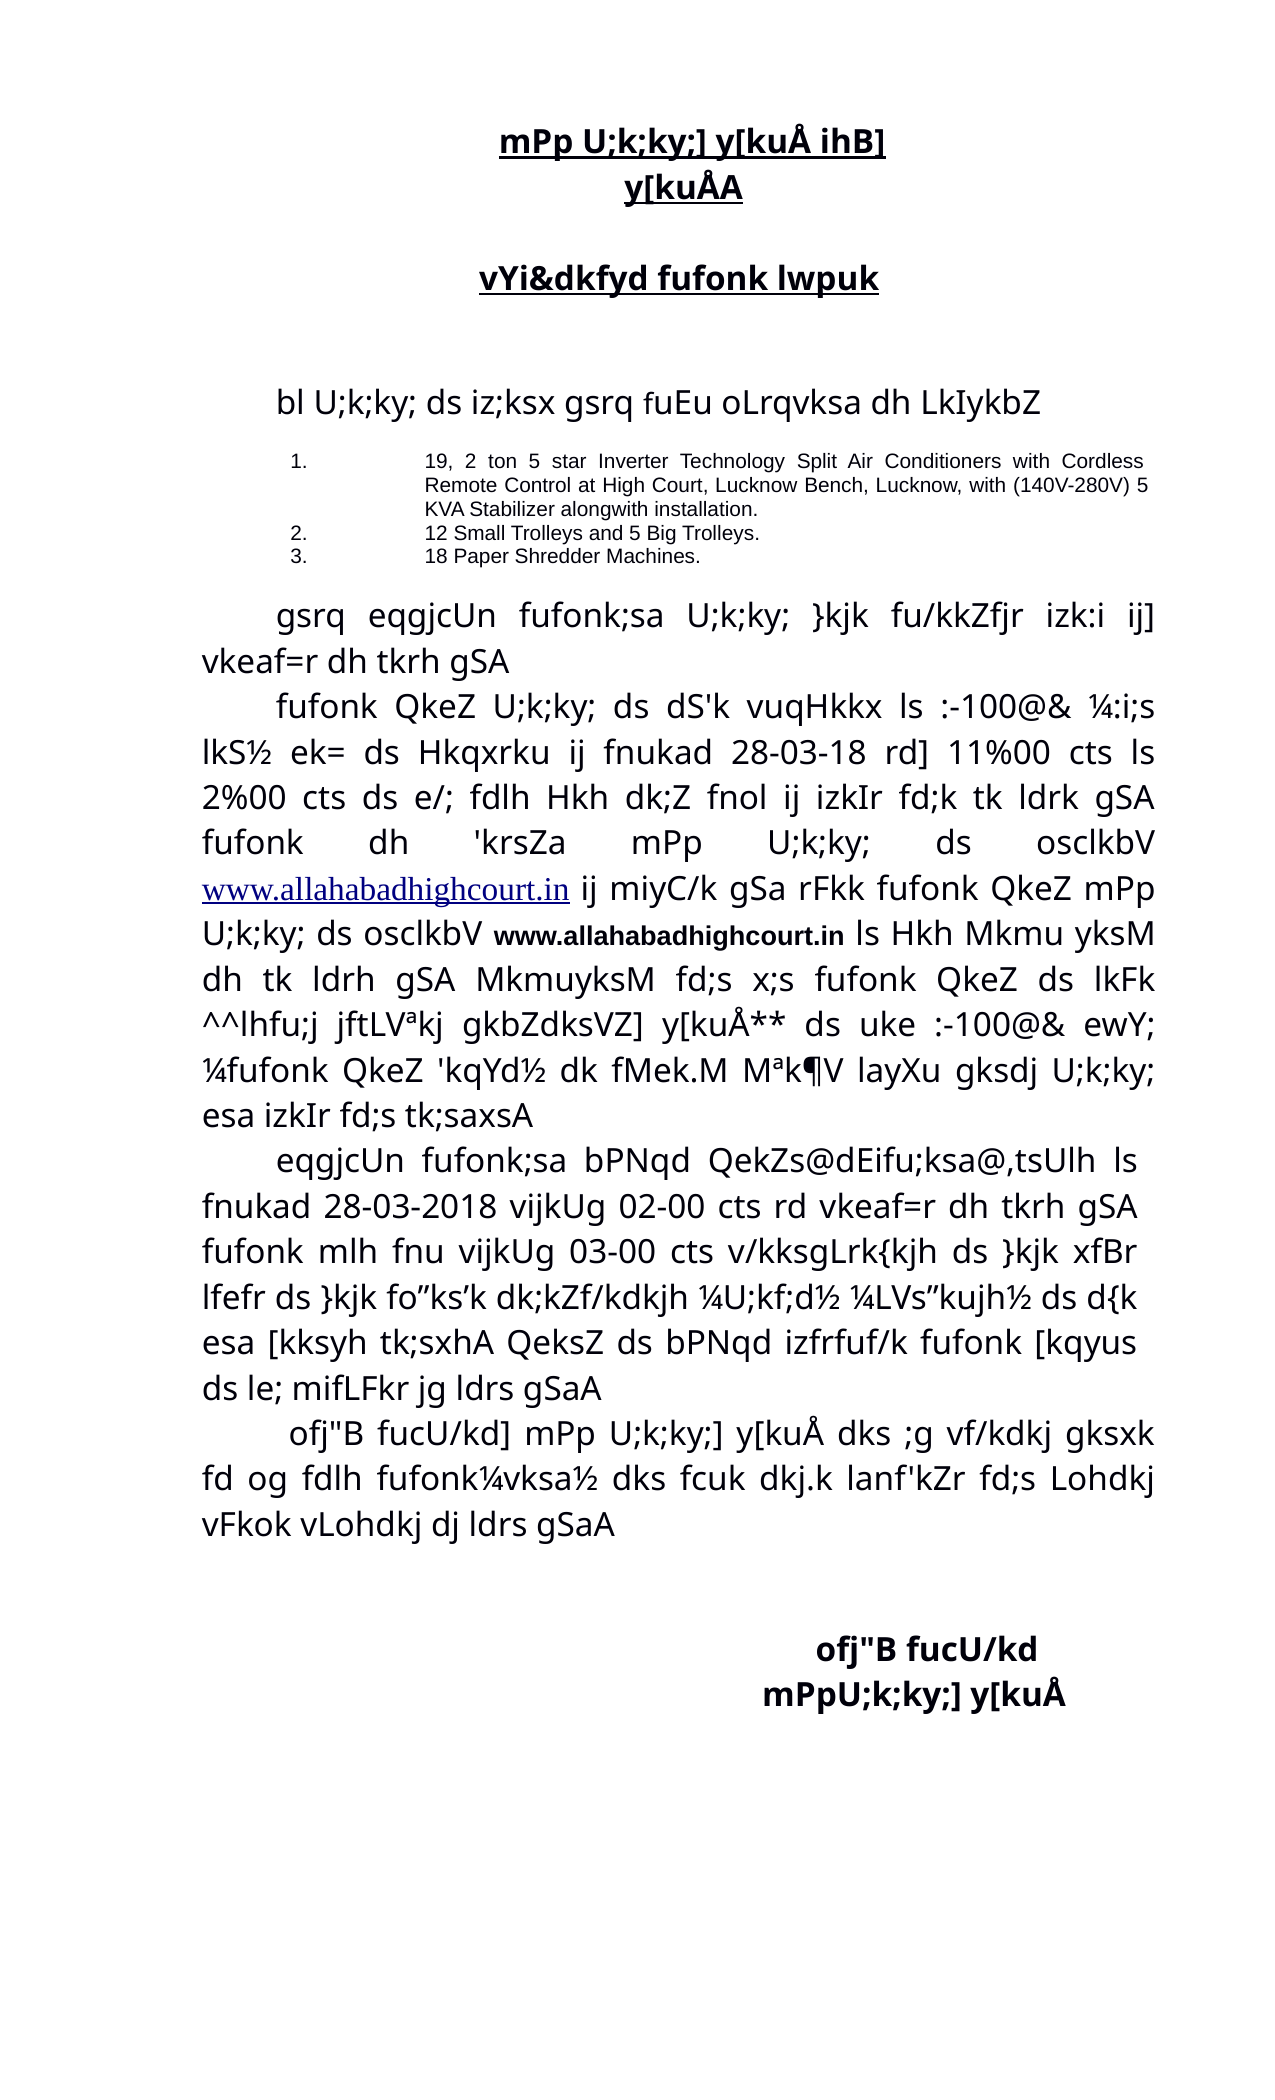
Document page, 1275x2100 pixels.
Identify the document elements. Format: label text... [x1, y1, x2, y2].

text mPpU;k;ky;] y[kuÅ [274, 1671, 1156, 1716]
list 18 Paper Shredder Machines. [290, 544, 1156, 568]
text bl U;k;ky; ds iz;ksx gsrq fuEu oLrqvksa dh LkIykbZ [202, 379, 1156, 424]
text vYi&dkfyd fufonk lwpuk [202, 254, 1156, 300]
text mPp U;k;ky;] y[kuÅ ihB] [202, 118, 1156, 163]
text ofj"B fucU/kd [202, 1625, 1156, 1671]
text y[kuÅA [202, 163, 1156, 209]
text fufonk QkeZ U;k;ky; ds dS'k vuqHkkx ls :-100@& ¼:i;s lkS½ ek= ds Hkqxrku ij fnukad 28-03-18 rd] 11%00 cts ls 2%00 cts ds e/; fdlh Hkh dk;Z fnol ij izkIr fd;k tk ldrk gSA fufonk dh 'krsZa mPp U;k;ky; ds osclkbV www.allahabadhighcourt.in ij miyC/k gSa rFkk fufonk QkeZ mPp U;k;ky; ds osclkbV www.allahabadhighcourt.in ls Hkh Mkmu yksM dh tk ldrh gSA MkmuyksM fd;s x;s fufonk QkeZ ds lkFk ^^lhfu;j jftLVªkj gkbZdksVZ] y[kuÅ** ds uke :-100@& ewY; ¼fufonk QkeZ 'kqYd½ dk fMek.M Mªk¶V layXu gksdj U;k;ky; esa izkIr fd;s tk;saxsA [202, 683, 1156, 1137]
text gsrq eqgjcUn fufonk;sa U;k;ky; }kjk fu/kkZfjr izk:i ij] vkeaf=r dh tkrh gSA [202, 592, 1156, 683]
list 12 Small Trolleys and 5 Big Trolleys. [290, 520, 1156, 544]
text ofj"B fucU/kd] mPp U;k;ky;] y[kuÅ dks ;g vf/kdkj gksxk fd og fdlh fufonk¼vksa½ dks fcuk dkj.k lanf'kZr fd;s Lohdkj vFkok vLohdkj dj ldrs gSaA [202, 1410, 1156, 1546]
text eqgjcUn fufonk;sa bPNqd QekZs@dEifu;ksa@,tsUlh ls fnukad 28-03-2018 vijkUg 02-00 cts rd vkeaf=r dh tkrh gSA fufonk mlh fnu vijkUg 03-00 cts v/kksgLrk{kjh ds }kjk xfBr lfefr ds }kjk fo”ks’k dk;kZf/kdkjh ¼U;kf;d½ ¼LVs”kujh½ ds d{k esa [kksyh tk;sxhA QeksZ ds bPNqd izfrfuf/k fufonk [kqyus ds le; mifLFkr jg ldrs gSaA [202, 1137, 1138, 1410]
list 19, 2 ton 5 star Inverter Technology Split Air Conditioners with Cordless Remote Control at High Court, Lucknow Bench, Lucknow, with (140V-280V) 5 KVA Stabilizer alongwith installation. [290, 448, 1156, 520]
